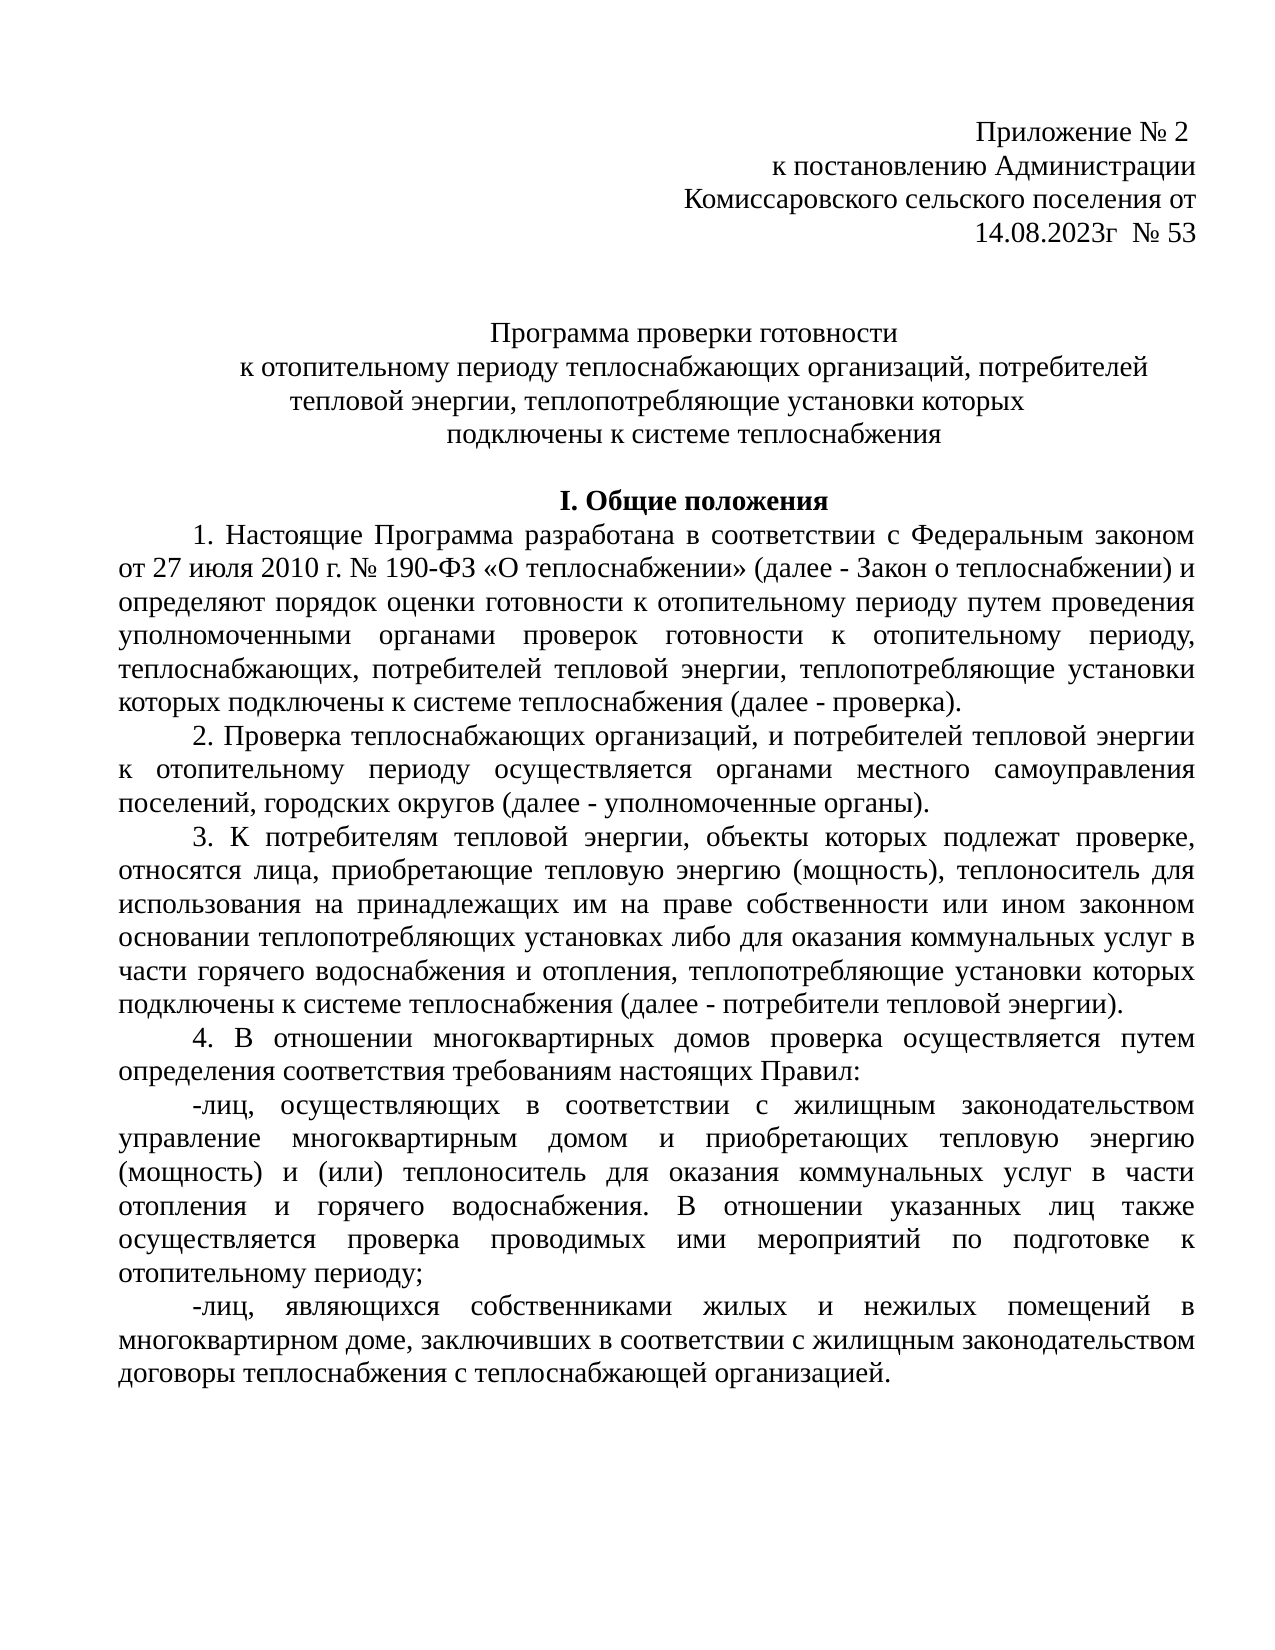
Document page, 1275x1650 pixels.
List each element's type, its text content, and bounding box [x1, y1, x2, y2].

text Приложение № 2 к постановлению Администрации [662, 114, 1196, 181]
text подключены к системе теплоснабжения [118, 416, 1196, 450]
text 2. Проверка теплоснабжающих организаций, и потребителей тепловой энергии к отопительному периоду осуществляется органами местного самоуправления поселений, городских округов (далее - уполномоченные органы). [118, 718, 1196, 819]
text I. Общие положения [118, 483, 1196, 517]
text -лиц, осуществляющих в соответствии с жилищным законодательством управление многоквартирным домом и приобретающих тепловую энергию (мощность) и (или) теплоноситель для оказания коммунальных услуг в части отопления и горячего водоснабжения. В отношении указанных лиц также осуществляется проверка проводимых ими мероприятий по подготовке к отопительному периоду; [118, 1087, 1196, 1288]
text 3. К потребителям тепловой энергии, объекты которых подлежат проверке, относятся лица, приобретающие тепловую энергию (мощность), теплоноситель для использования на принадлежащих им на праве собственности или ином законном основании теплопотребляющих установках либо для оказания коммунальных услуг в части горячего водоснабжения и отопления, теплопотребляющие установки которых подключены к системе теплоснабжения (далее - потребители тепловой энергии). [118, 819, 1196, 1020]
text Программа проверки готовности [118, 316, 1196, 349]
text -лиц, являющихся собственниками жилых и нежилых помещений в многоквартирном доме, заключивших в соответствии с жилищным законодательством договоры теплоснабжения с теплоснабжающей организацией. [118, 1288, 1196, 1389]
text к отопительному периоду теплоснабжающих организаций, потребителей тепловой энергии, теплопотребляющие установки которых [118, 349, 1196, 416]
text 1. Настоящие Программа разработана в соответствии с Федеральным законом от 27 июля 2010 г. № 190-ФЗ «О теплоснабжении» (далее - Закон о теплоснабжении) и определяют порядок оценки готовности к отопительному периоду путем проведения уполномоченными органами проверок готовности к отопительному периоду, теплоснабжающих, потребителей тепловой энергии, теплопотребляющие установки которых подключены к системе теплоснабжения (далее - проверка). [118, 517, 1196, 718]
text Комиссаровского сельского поселения от 14.08.2023г № 53 [662, 181, 1196, 248]
text 4. В отношении многоквартирных домов проверка осуществляется путем определения соответствия требованиям настоящих Правил: [118, 1020, 1196, 1087]
